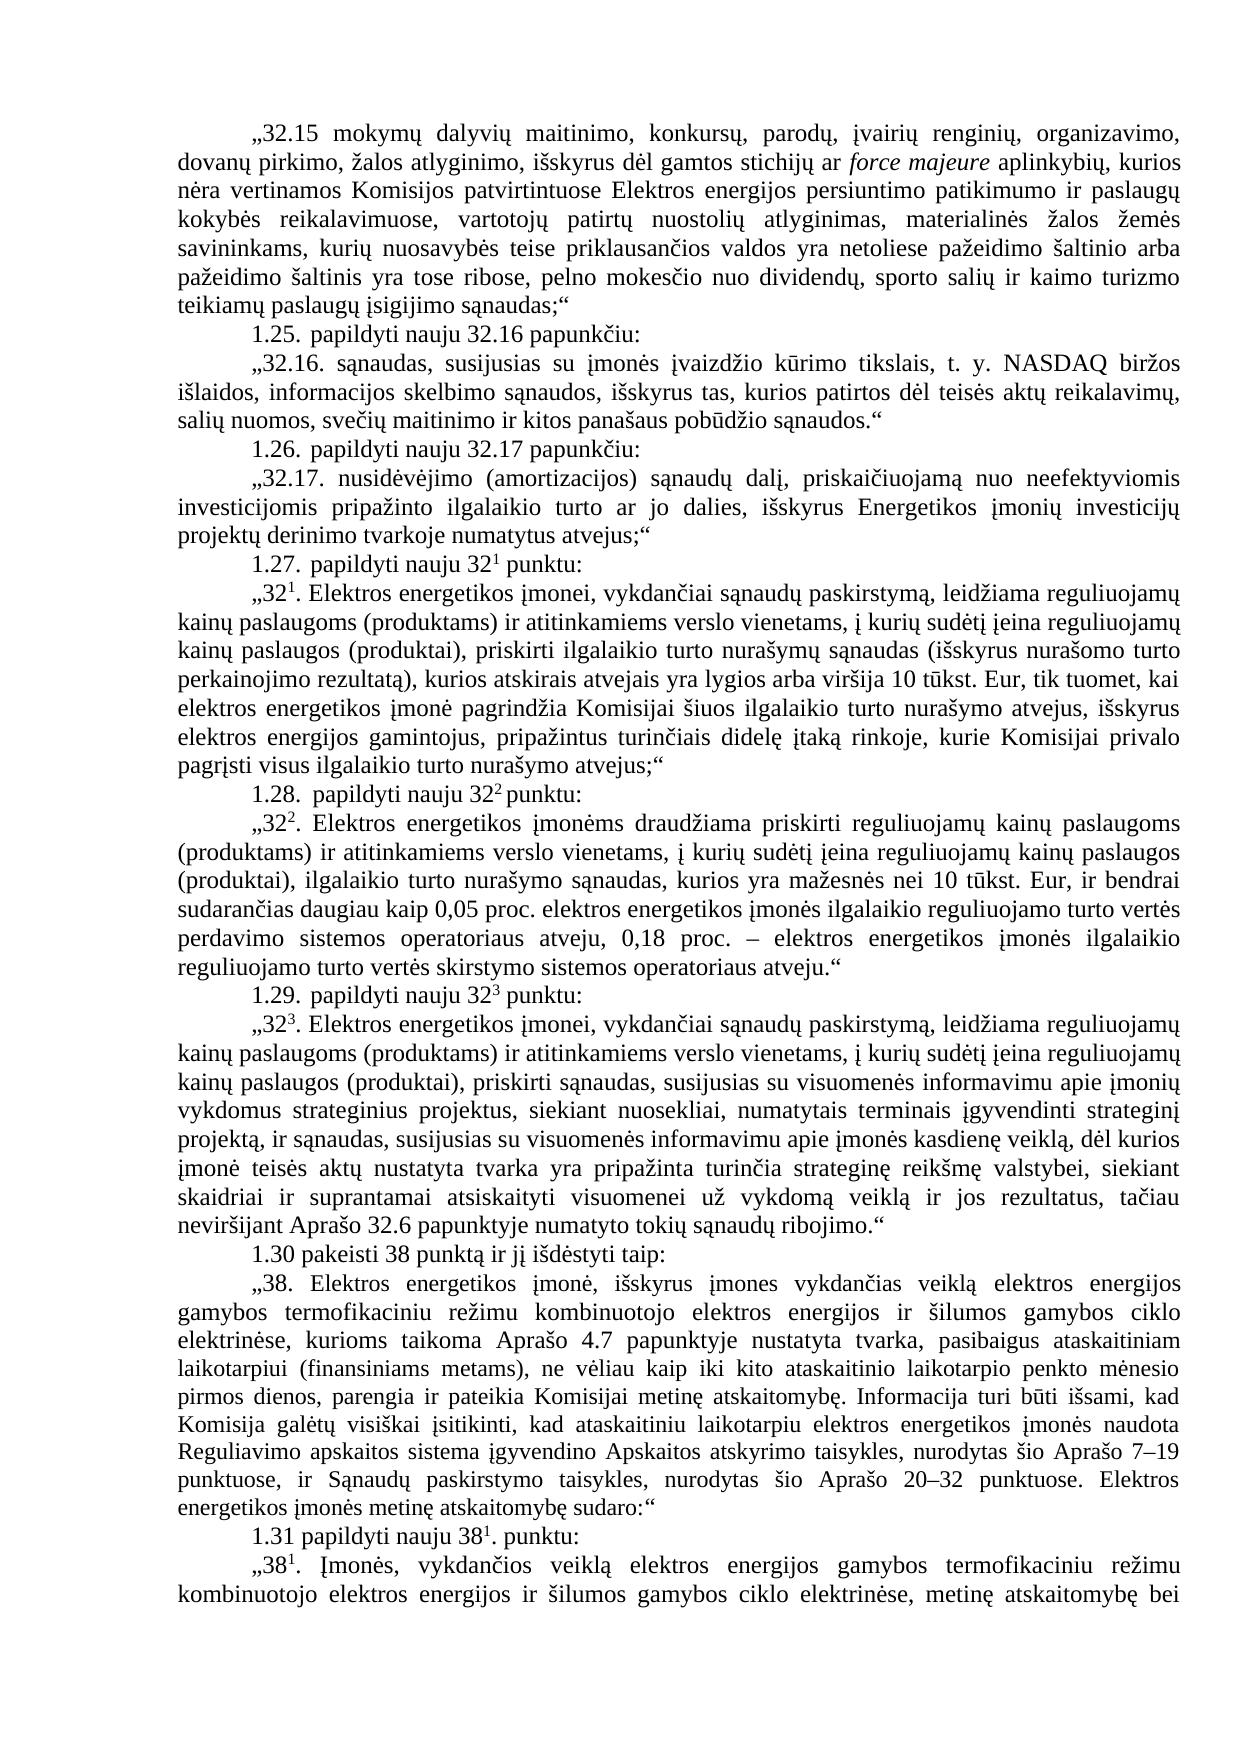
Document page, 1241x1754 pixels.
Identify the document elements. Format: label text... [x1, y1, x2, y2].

text „322. Elektros energetikos įmonėms draudžiama priskirti reguliuojamų kainų paslaugoms (produktams) ir atitinkamiems verslo vienetams, į kurių sudėtį įeina reguliuojamų kainų paslaugos (produktai), ilgalaikio turto nurašymo sąnaudas, kurios yra mažesnės nei 10 tūkst. Eur, ir bendrai sudarančias daugiau kaip 0,05 proc. elektros energetikos įmonės ilgalaikio reguliuojamo turto vertės perdavimo sistemos operatoriaus atveju, 0,18 proc. – elektros energetikos įmonės ilgalaikio reguliuojamo turto vertės skirstymo sistemos operatoriaus atveju.“ [177, 808, 1181, 981]
text 1.31 papildyti nauju 381. punktu: [177, 1521, 1181, 1550]
text 1.29. papildyti nauju 323 punktu: [177, 981, 1181, 1009]
text „381. Įmonės, vykdančios veiklą elektros energijos gamybos termofikaciniu režimu kombinuotojo elektros energijos ir šilumos gamybos ciklo elektrinėse, metinę atskaitomybę bei [177, 1550, 1181, 1607]
text 1.27. papildyti nauju 321 punktu: [177, 549, 1181, 578]
text 1.28. papildyti nauju 322 punktu: [177, 779, 1181, 808]
text 1.25. papildyti nauju 32.16 papunkčiu: [177, 319, 1181, 348]
text „32.16. sąnaudas, susijusias su įmonės įvaizdžio kūrimo tikslais, t. y. NASDAQ biržos išlaidos, informacijos skelbimo sąnaudos, išskyrus tas, kurios patirtos dėl teisės aktų reikalavimų, salių nuomos, svečių maitinimo ir kitos panašaus pobūdžio sąnaudos.“ [177, 348, 1181, 434]
text 1.30 pakeisti 38 punktą ir jį išdėstyti taip: [177, 1239, 1181, 1268]
text „321. Elektros energetikos įmonei, vykdančiai sąnaudų paskirstymą, leidžiama reguliuojamų kainų paslaugoms (produktams) ir atitinkamiems verslo vienetams, į kurių sudėtį įeina reguliuojamų kainų paslaugos (produktai), priskirti ilgalaikio turto nurašymų sąnaudas (išskyrus nurašomo turto perkainojimo rezultatą), kurios atskirais atvejais yra lygios arba viršija 10 tūkst. Eur, tik tuomet, kai elektros energetikos įmonė pagrindžia Komisijai šiuos ilgalaikio turto nurašymo atvejus, išskyrus elektros energijos gamintojus, pripažintus turinčiais didelę įtaką rinkoje, kurie Komisijai privalo pagrįsti visus ilgalaikio turto nurašymo atvejus;“ [177, 578, 1181, 779]
text „32.15 mokymų dalyvių maitinimo, konkursų, parodų, įvairių renginių, organizavimo, dovanų pirkimo, žalos atlyginimo, išskyrus dėl gamtos stichijų ar force majeure aplinkybių, kurios nėra vertinamos Komisijos patvirtintuose Elektros energijos persiuntimo patikimumo ir paslaugų kokybės reikalavimuose, vartotojų patirtų nuostolių atlyginimas, materialinės žalos žemės savininkams, kurių nuosavybės teise priklausančios valdos yra netoliese pažeidimo šaltinio arba pažeidimo šaltinis yra tose ribose, pelno mokesčio nuo dividendų, sporto salių ir kaimo turizmo teikiamų paslaugų įsigijimo sąnaudas;“ [177, 118, 1181, 319]
text „38. Elektros energetikos įmonė, išskyrus įmones vykdančias veiklą elektros energijos gamybos termofikaciniu režimu kombinuotojo elektros energijos ir šilumos gamybos ciklo elektrinėse, kurioms taikoma Aprašo 4.7 papunktyje nustatyta tvarka, pasibaigus ataskaitiniam laikotarpiui (finansiniams metams), ne vėliau kaip iki kito ataskaitinio laikotarpio penkto mėnesio pirmos dienos, parengia ir pateikia Komisijai metinę atskaitomybę. Informacija turi būti išsami, kad Komisija galėtų visiškai įsitikinti, kad ataskaitiniu laikotarpiu elektros energetikos įmonės naudota Reguliavimo apskaitos sistema įgyvendino Apskaitos atskyrimo taisykles, nurodytas šio Aprašo 7‒19 punktuose, ir Sąnaudų paskirstymo taisykles, nurodytas šio Aprašo 20‒32 punktuose. Elektros energetikos įmonės metinę atskaitomybę sudaro:“ [177, 1268, 1181, 1521]
text 1.26. papildyti nauju 32.17 papunkčiu: [177, 434, 1181, 463]
text „323. Elektros energetikos įmonei, vykdančiai sąnaudų paskirstymą, leidžiama reguliuojamų kainų paslaugoms (produktams) ir atitinkamiems verslo vienetams, į kurių sudėtį įeina reguliuojamų kainų paslaugos (produktai), priskirti sąnaudas, susijusias su visuomenės informavimu apie įmonių vykdomus strateginius projektus, siekiant nuosekliai, numatytais terminais įgyvendinti strateginį projektą, ir sąnaudas, susijusias su visuomenės informavimu apie įmonės kasdienę veiklą, dėl kurios įmonė teisės aktų nustatyta tvarka yra pripažinta turinčia strateginę reikšmę valstybei, siekiant skaidriai ir suprantamai atsiskaityti visuomenei už vykdomą veiklą ir jos rezultatus, tačiau neviršijant Aprašo 32.6 papunktyje numatyto tokių sąnaudų ribojimo.“ [177, 1009, 1181, 1239]
text „32.17. nusidėvėjimo (amortizacijos) sąnaudų dalį, priskaičiuojamą nuo neefektyviomis investicijomis pripažinto ilgalaikio turto ar jo dalies, išskyrus Energetikos įmonių investicijų projektų derinimo tvarkoje numatytus atvejus;“ [177, 463, 1181, 549]
